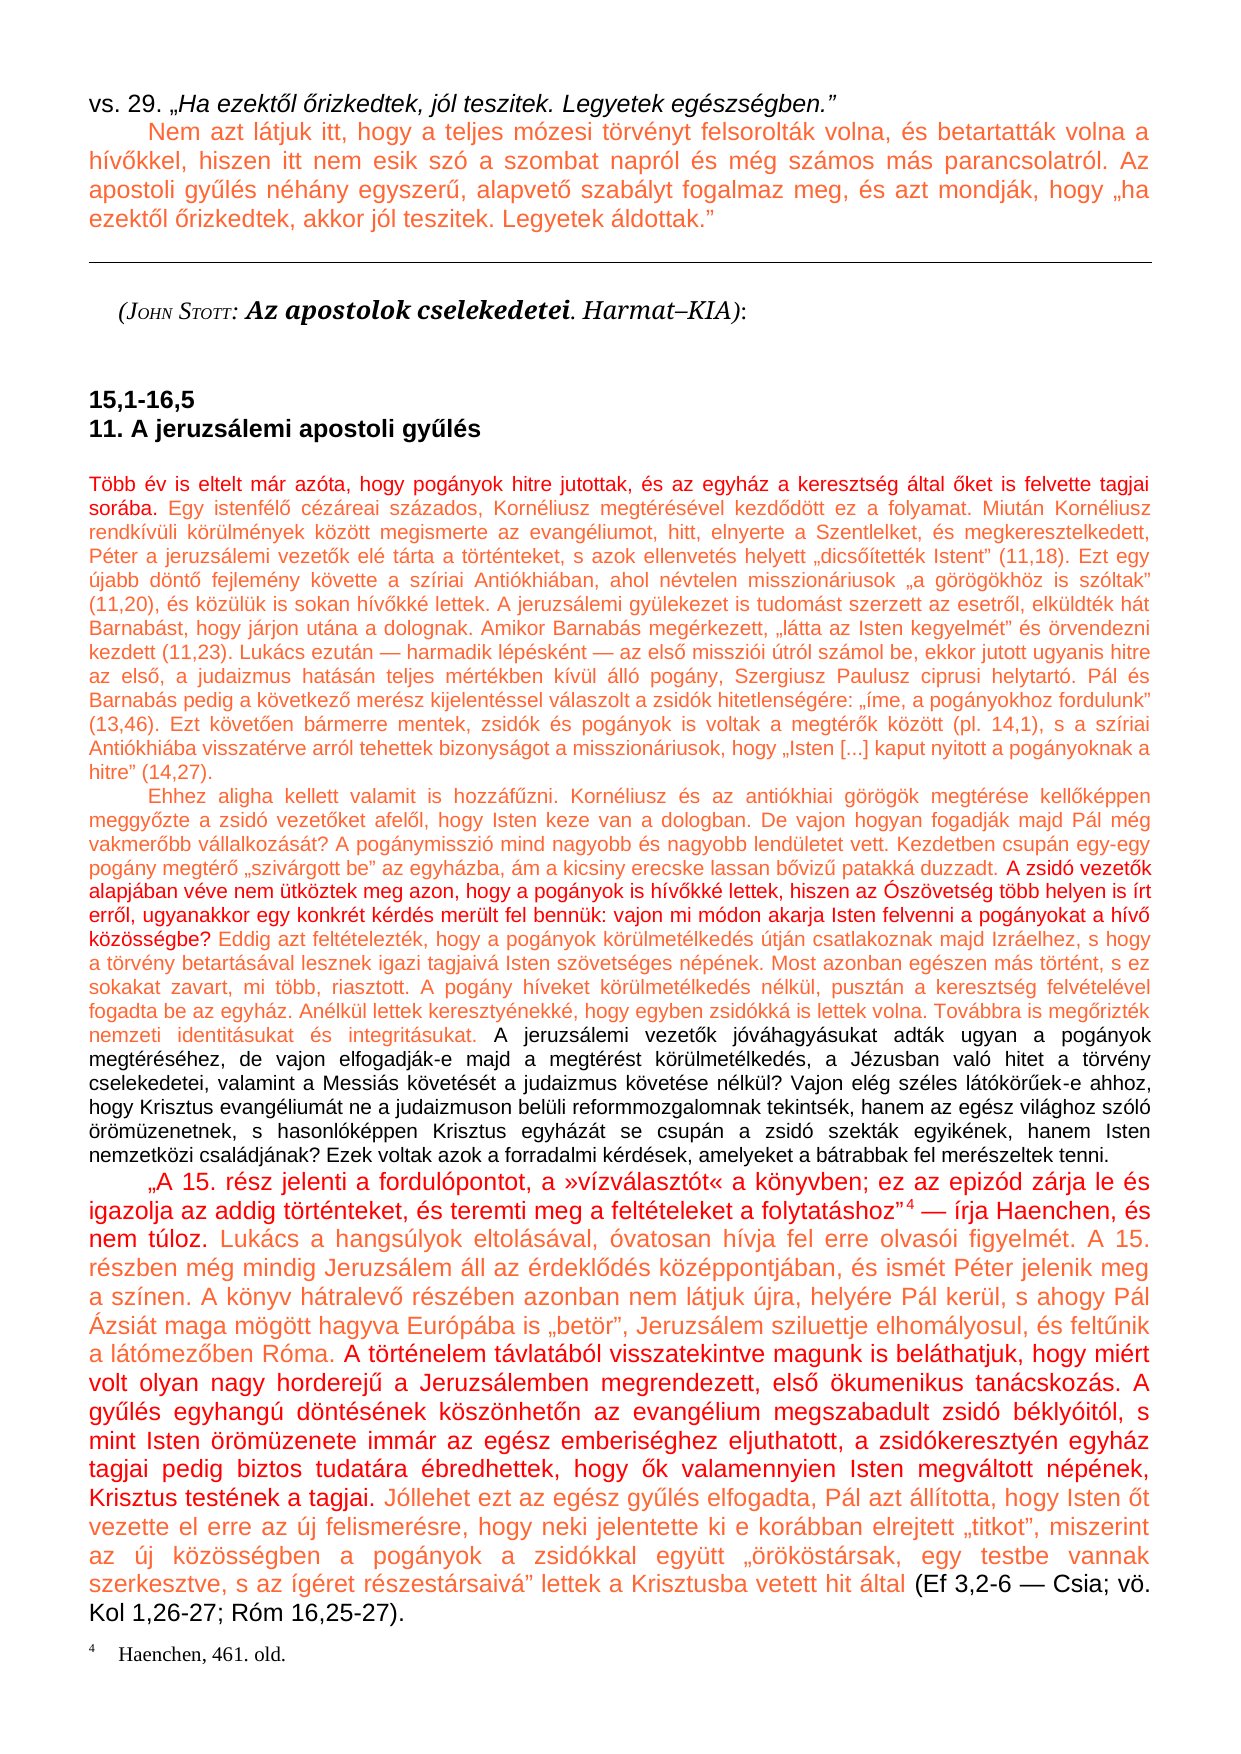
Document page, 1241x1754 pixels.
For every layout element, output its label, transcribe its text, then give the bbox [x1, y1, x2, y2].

text 15,1-16,5 11. A jeruzsálemi apostoli gyűlés [88, 385, 1152, 443]
text „A 15. rész jelenti a fordulópontot, a »vízválasztót« a könyvben; ez az epizód zárja le és igazolja az addig történteket, és teremti meg a feltételeket a folytatáshoz” — írja Haenchen, és nem túloz. Lukács a hangsúlyok eltolásával, óvatosan hívja fel erre olvasói figyelmét. A 15. részben még mindig Jeruzsálem áll az érdeklődés középpontjában, és ismét Péter jelenik meg a színen. A könyv hátralevő részében azonban nem látjuk újra, helyére Pál kerül, s ahogy Pál Ázsiát maga mögött hagyva Európába is „betör”, Jeruzsálem sziluettje elhomályosul, és feltűnik a látómezőben Róma. A történelem távlatából visszatekintve magunk is beláthatjuk, hogy miért volt olyan nagy horderejű a Jeruzsálemben megrendezett, első ökumenikus tanácskozás. A gyűlés egyhangú döntésének köszönhetőn az evangélium megszabadult zsidó béklyóitól, s mint Isten örömüzenete immár az egész emberiséghez eljuthatott, a zsidókeresztyén egyház tagjai pedig biztos tudatára ébredhettek, hogy ők valamennyien Isten megváltott népének, Krisztus testének a tagjai. Jóllehet ezt az egész gyűlés elfogadta, Pál azt állította, hogy Isten őt vezette el erre az új felismerésre, hogy neki jelentette ki e korábban elrejtett „titkot”, miszerint az új közösségben a pogányok a zsidókkal együtt „örököstársak, egy testbe vannak szerkesztve, s az ígéret részestársaivá” lettek a Krisztusba vetett hit által (Ef 3,2-6 — Csia; vö. Kol 1,26-27; Róm 16,25-27). [88, 1167, 1152, 1627]
text Haenchen, 461. old. [88, 1641, 1152, 1665]
text vs. 29. „Ha ezektől őrizkedtek, jól teszitek. Legyetek egészségben.” [88, 88, 1152, 117]
text (John Stott: Az apostolok cselekedetei. Harmat–KIA): [88, 263, 1152, 356]
text Ehhez aligha kellett valamit is hozzáfűzni. Kornéliusz és az antiókhiai görögök megtérése kellőképpen meggyőzte a zsidó vezetőket afelől, hogy Isten keze van a dologban. De vajon hogyan fogadják majd Pál még vakmerőbb vállalkozását? A pogánymisszió mind nagyobb és nagyobb lendületet vett. Kezdetben csupán egy-egy pogány megtérő „szivárgott be” az egyházba, ám a kicsiny erecske lassan bővizű patakká duzzadt. A zsidó vezetők alapjában véve nem ütköztek meg azon, hogy a pogányok is hívőkké lettek, hiszen az Ószövetség több helyen is írt erről, ugyanakkor egy konkrét kérdés merült fel bennük: vajon mi módon akarja Isten felvenni a pogányokat a hívő közösségbe? Eddig azt feltételezték, hogy a pogányok körülmetélkedés útján csatlakoznak majd Izráelhez, s hogy a törvény betartásával lesznek igazi tagjaivá Isten szövetséges népének. Most azonban egészen más történt, s ez sokakat zavart, mi több, riasztott. A pogány híveket körülmetélkedés nélkül, pusztán a keresztség felvételével fogadta be az egyház. Anélkül lettek keresztyénekké, hogy egyben zsidókká is lettek volna. Továbbra is megőrizték nemzeti identitásukat és integritásukat. A jeruzsálemi vezetők jóváhagyásukat adták ugyan a pogányok megtéréséhez, de vajon elfogadják‑e majd a megtérést körülmetélkedés, a Jézusban való hitet a törvény cselekedetei, valamint a Messiás követését a judaizmus követése nélkül? Vajon elég széles látókörűek‑e ahhoz, hogy Krisztus evangéliumát ne a judaizmuson belüli reformmozgalomnak tekintsék, hanem az egész világhoz szóló örömüzenetnek, s hasonlóképpen Krisztus egyházát se csupán a zsidó szekták egyikének, hanem Isten nemzetközi családjának? Ezek voltak azok a forradalmi kérdések, amelyeket a bátrabbak fel merészeltek tenni. [88, 784, 1152, 1167]
text Nem azt látjuk itt, hogy a teljes mózesi törvényt felsorolták volna, és betartatták volna a hívőkkel, hiszen itt nem esik szó a szombat napról és még számos más parancsolatról. Az apostoli gyűlés néhány egyszerű, alapvető szabályt fogalmaz meg, és azt mondják, hogy „ha ezektől őrizkedtek, akkor jól teszitek. Legyetek áldottak.” [88, 117, 1152, 232]
text Több év is eltelt már azóta, hogy pogányok hitre jutottak, és az egyház a keresztség által őket is felvette tagjai sorába. Egy istenfélő cézáreai százados, Kornéliusz megtérésével kezdődött ez a folyamat. Miután Kornéliusz rendkívüli körülmények között megismerte az evangéliumot, hitt, elnyerte a Szentlelket, és megkeresztelkedett, Péter a jeruzsálemi vezetők elé tárta a történteket, s azok ellenvetés helyett „dicsőítették Istent” (11,18). Ezt egy újabb döntő fejlemény követte a szíriai Antiókhiában, ahol névtelen misszionáriusok „a görögökhöz is szóltak” (11,20), és közülük is sokan hívőkké lettek. A jeruzsálemi gyülekezet is tudomást szerzett az esetről, elküldték hát Barnabást, hogy járjon utána a dolognak. Amikor Barnabás megérkezett, „látta az Isten kegyelmét” és örvendezni kezdett (11,23). Lukács ezután — harmadik lépésként — az első missziói útról számol be, ekkor jutott ugyanis hitre az első, a judaizmus hatásán teljes mértékben kívül álló pogány, Szergiusz Paulusz ciprusi helytartó. Pál és Barnabás pedig a következő merész kijelentéssel válaszolt a zsidók hitetlenségére: „íme, a pogányokhoz fordulunk” (13,46). Ezt követően bármerre mentek, zsidók és pogányok is voltak a megtérők között (pl. 14,1), s a szíriai Antiókhiába visszatérve arról tehettek bizonyságot a misszionáriusok, hogy „Isten [...] kaput nyitott a pogányoknak a hitre” (14,27). [88, 472, 1152, 784]
